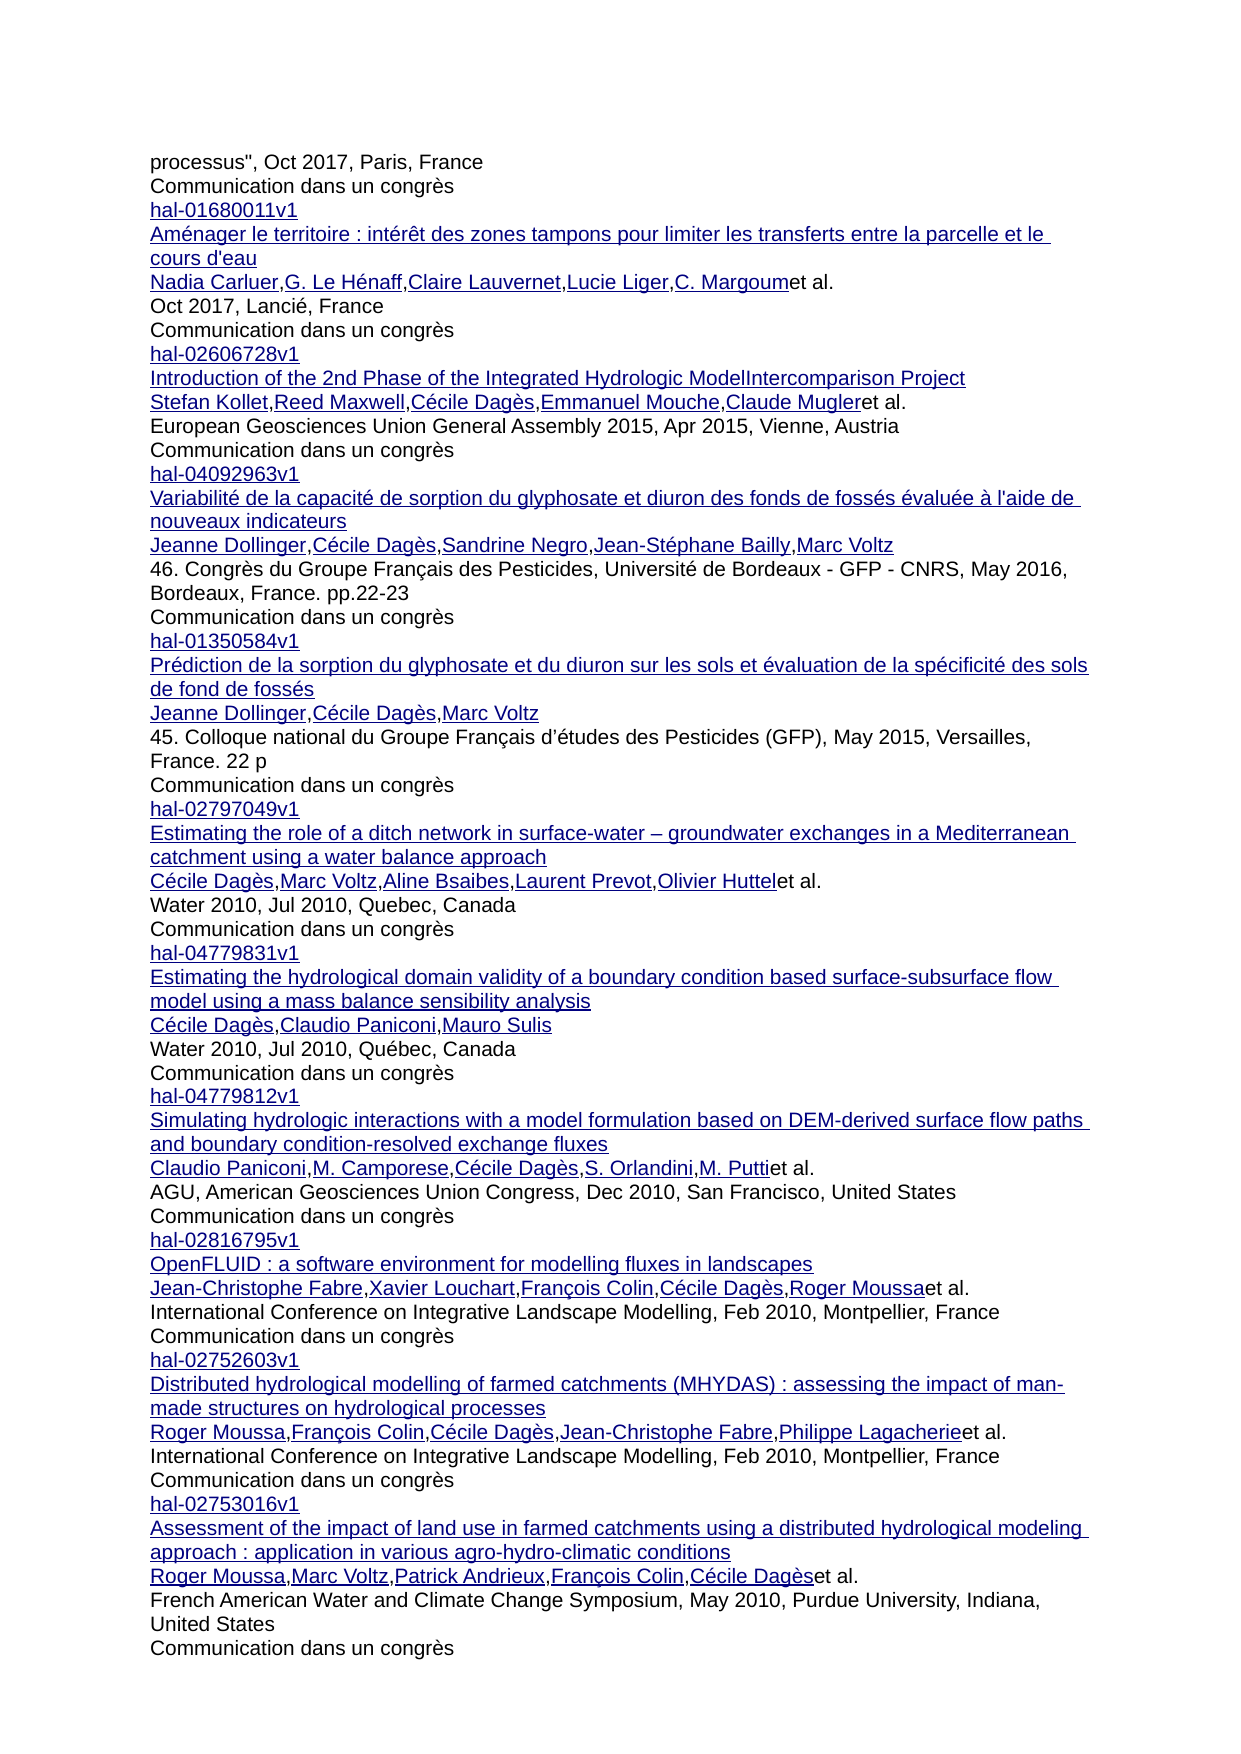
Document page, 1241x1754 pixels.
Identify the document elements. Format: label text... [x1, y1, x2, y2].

table_cell Estimating the hydrological domain validity of a boundary condition based surface-subsurface flow model using a mass balance sensibility analysis Cécile Dagès,Claudio Paniconi,Mauro Sulis Water 2010, Jul 2010, Québec, Canada Communication dans un congrès hal-04779812v1 [150, 965, 1090, 1108]
table_cell Distributed hydrological modelling of farmed catchments (MHYDAS) : assessing the impact of man-made structures on hydrological processes Roger Moussa,François Colin,Cécile Dagès,Jean-Christophe Fabre,Philippe Lagacherieet al. International Conference on Integrative Landscape Modelling, Feb 2010, Montpellier, France Communication dans un congrès hal-02753016v1 [150, 1372, 1090, 1516]
table_cell Introduction of the 2nd Phase of the Integrated Hydrologic ModelIntercomparison Project Stefan Kollet,Reed Maxwell,Cécile Dagès,Emmanuel Mouche,Claude Mugleret al. European Geosciences Union General Assembly 2015, Apr 2015, Vienne, Austria Communication dans un congrès hal-04092963v1 [150, 366, 1090, 485]
table_cell Assessment of the impact of land use in farmed catchments using a distributed hydrological modeling approach : application in various agro-hydro-climatic conditions Roger Moussa,Marc Voltz,Patrick Andrieux,François Colin,Cécile Dagèset al. French American Water and Climate Change Symposium, May 2010, Purdue University, Indiana, United States Communication dans un congrès [150, 1516, 1090, 1659]
table_cell Prédiction de la sorption du glyphosate et du diuron sur les sols et évaluation de la spécificité des sols de fond de fossés Jeanne Dollinger,Cécile Dagès,Marc Voltz 45. Colloque national du Groupe Français d’études des Pesticides (GFP), May 2015, Versailles, France. 22 p Communication dans un congrès hal-02797049v1 [150, 653, 1090, 821]
table_cell OpenFLUID : a software environment for modelling fluxes in landscapes Jean-Christophe Fabre,Xavier Louchart,François Colin,Cécile Dagès,Roger Moussaet al. International Conference on Integrative Landscape Modelling, Feb 2010, Montpellier, France Communication dans un congrès hal-02752603v1 [150, 1252, 1090, 1372]
table_cell Estimating the role of a ditch network in surface-water – groundwater exchanges in a Mediterranean catchment using a water balance approach Cécile Dagès,Marc Voltz,Aline Bsaibes,Laurent Prevot,Olivier Huttelet al. Water 2010, Jul 2010, Quebec, Canada Communication dans un congrès hal-04779831v1 [150, 821, 1090, 964]
table_cell and boundary condition-resolved exchange fluxes Claudio Paniconi,M. Camporese,Cécile Dagès,S. Orlandini,M. Puttiet al. AGU, American Geosciences Union Congress, Dec 2010, San Francisco, United States Communication dans un congrès hal-02816795v1 [150, 1130, 1090, 1252]
table_cell processus", Oct 2017, Paris, France Communication dans un congrès hal-01680011v1 [150, 150, 1090, 222]
table_cell Simulating hydrologic interactions with a model formulation based on DEM-derived surface flow paths [150, 1108, 1090, 1129]
table_cell Variabilité de la capacité de sorption du glyphosate et diuron des fonds de fossés évaluée à l'aide de nouveaux indicateurs Jeanne Dollinger,Cécile Dagès,Sandrine Negro,Jean-Stéphane Bailly,Marc Voltz 46. Congrès du Groupe Français des Pesticides, Université de Bordeaux - GFP - CNRS, May 2016, Bordeaux, France. pp.22-23 Communication dans un congrès hal-01350584v1 [150, 485, 1090, 653]
table_cell Aménager le territoire : intérêt des zones tampons pour limiter les transferts entre la parcelle et le cours d'eau Nadia Carluer,G. Le Hénaff,Claire Lauvernet,Lucie Liger,C. Margoumet al. Oct 2017, Lancié, France Communication dans un congrès hal-02606728v1 [150, 222, 1090, 366]
